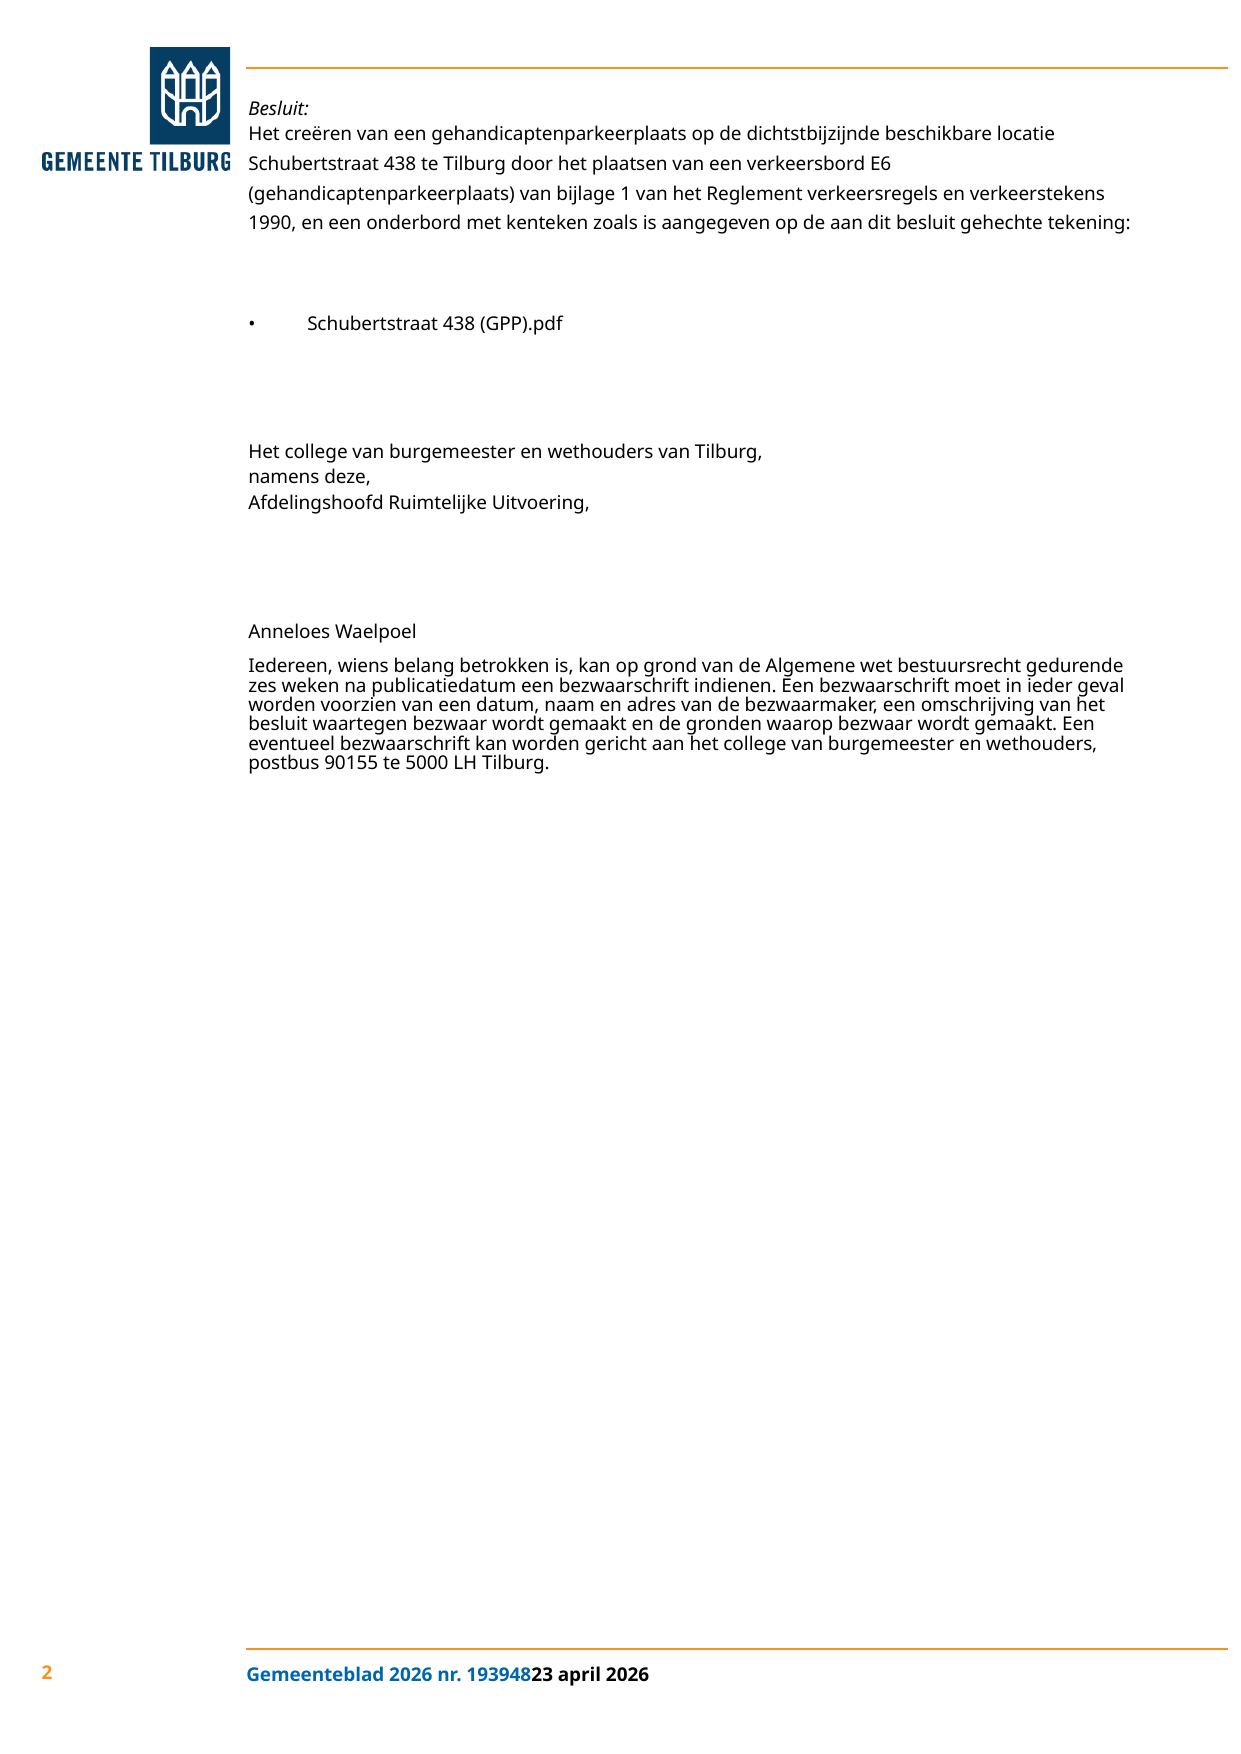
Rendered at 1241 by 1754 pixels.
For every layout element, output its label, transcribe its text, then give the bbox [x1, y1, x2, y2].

picture [41, 47, 231, 172]
text Afdelingshoofd Ruimtelijke Uitvoering, [248, 489, 1152, 515]
text Besluit: [248, 95, 1152, 121]
text Het college van burgemeester en wethouders van Tilburg, [248, 438, 1152, 464]
text Iedereen, wiens belang betrokken is, kan op grond van de Algemene wet bestuursrecht gedurende zes weken na publicatiedatum een bezwaarschrift indienen. Een bezwaarschrift moet in ieder geval worden voorzien van een datum, naam en adres van de bezwaarmaker, een omschrijving van het besluit waartegen bezwaar wordt gemaakt en de gronden waarop bezwaar wordt gemaakt. Een eventueel bezwaarschrift kan worden gericht aan het college van burgemeester en wethouders, postbus 90155 te 5000 LH Tilburg. [248, 657, 1152, 773]
list Schubertstraat 438 (GPP).pdf [248, 310, 1152, 336]
text Het creëren van een gehandicaptenparkeerplaats op de dichtstbijzijnde beschikbare locatie Schubertstraat 438 te Tilburg door het plaatsen van een verkeersbord E6 (gehandicaptenparkeerplaats) van bijlage 1 van het Reglement verkeersregels en verkeerstekens 1990, en een onderbord met kenteken zoals is aangegeven op de aan dit besluit gehechte tekening: [248, 121, 1152, 235]
text namens deze, [248, 464, 1152, 489]
text Anneloes Waelpoel [248, 618, 1152, 644]
